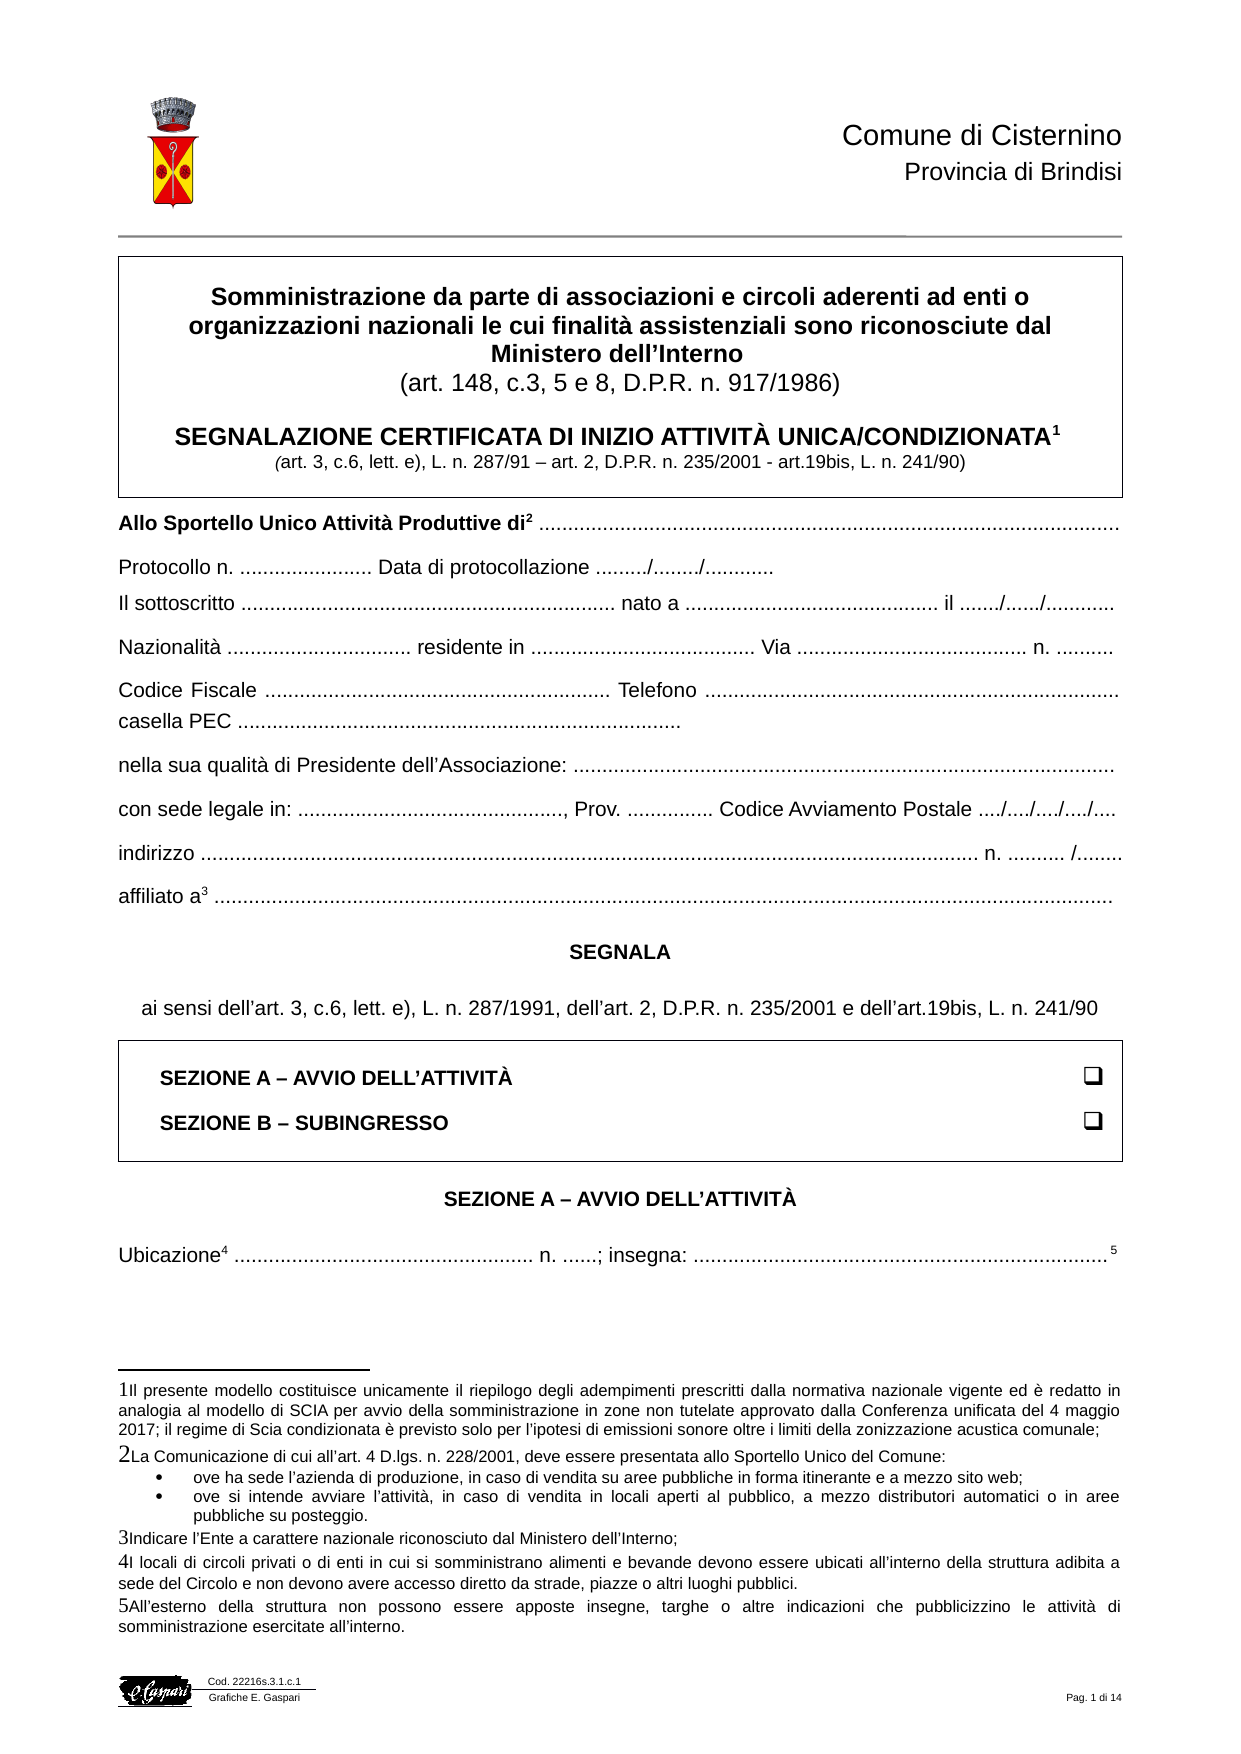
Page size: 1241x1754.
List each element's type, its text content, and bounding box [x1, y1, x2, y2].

text I locali di circoli privati o di enti in cui si somministrano alimenti e bevande devono essere ubicati all’interno della struttura adibita a sede del Circolo e non devono avere accesso diretto da strade, piazze o altri luoghi pubblici. [118, 1549, 1122, 1593]
text con sede legale in: .............................................., Prov. ............... Codice Avviamento Postale ..../..../..../..../.... [118, 797, 1122, 821]
text Provincia di Brindisi [224, 157, 1122, 185]
text All’esterno della struttura non possono essere apposte insegne, targhe o altre indicazioni che pubblicizzino le attività di somministrazione esercitate all’interno. [118, 1593, 1122, 1636]
text SEZIONE A – AVVIO DELL’ATTIVITÀ [118, 1187, 1122, 1211]
text SEGNALA [118, 940, 1122, 964]
text La Comunicazione di cui all’art. 4 D.lgs. n. 228/2001, deve essere presentata allo Sportello Unico del Comune: [118, 1439, 1122, 1468]
text Nazionalità ................................ residente in ....................................... Via ........................................ n. .......... [118, 634, 1122, 658]
text Ubicazione .................................................... n. ......; insegna: ........................................................................ [118, 1243, 1122, 1267]
text Allo Sportello Unico Attività Produttive di [118, 511, 1122, 535]
text nella sua qualità di Presidente dell’Associazione: .............................................................................................. [118, 753, 1122, 777]
text ai sensi dell’art. 3, c.6, lett. e), L. n. 287/1991, dell’art. 2, D.P.R. n. 235/2001 e dell’art.19bis, L. n. 241/90 [118, 996, 1122, 1020]
text Il sottoscritto ................................................................. nato a ............................................ il ......./....../............ [118, 591, 1122, 615]
text Indicare l’Ente a carattere nazionale riconosciuto dal Ministero dell’Interno; [118, 1525, 1122, 1549]
table_header SEZIONE A – AVVIO DELL’ATTIVITÀ  SEZIONE B – SUBINGRESSO  [119, 1041, 1122, 1161]
picture [118, 1674, 192, 1706]
text affiliato a ............................................................................................................................................................ [118, 884, 1122, 908]
list ove si intende avviare l’attività, in caso di vendita in locali aperti al pubblico, a mezzo distributori automatici o in aree pubbliche su posteggio. [156, 1487, 1122, 1525]
picture [122, 87, 224, 219]
text Protocollo n. ....................... Data di protocollazione ........./......../............ [118, 554, 1122, 578]
table_header Somministrazione da parte di associazioni e circoli aderenti ad enti o organizzazioni nazionali le cui finalità assistenziali sono riconosciute dal Ministero dell’Interno (art. 148, c.3, 5 e 8, D.P.R. n. 917/1986) SEGNALAZIONE CERTIFICATA DI INIZIO ATTIVITÀ UNICA/CONDIZIONATA (art. 3, c.6, lett. e), L. n. 287/91 – art. 2, D.P.R. n. 235/2001 - art.19bis, L. n. 241/90) [119, 257, 1122, 497]
text indirizzo ....................................................................................................................................... n. .......... /........ [118, 840, 1128, 864]
text Codice Fiscale ............................................................ Telefono ........................................................................ casella PEC ............................................................................. [118, 678, 1122, 733]
list ove ha sede l’azienda di produzione, in caso di vendita su aree pubbliche in forma itinerante e a mezzo sito web; [156, 1468, 1122, 1487]
text Comune di Cisternino [224, 118, 1122, 152]
